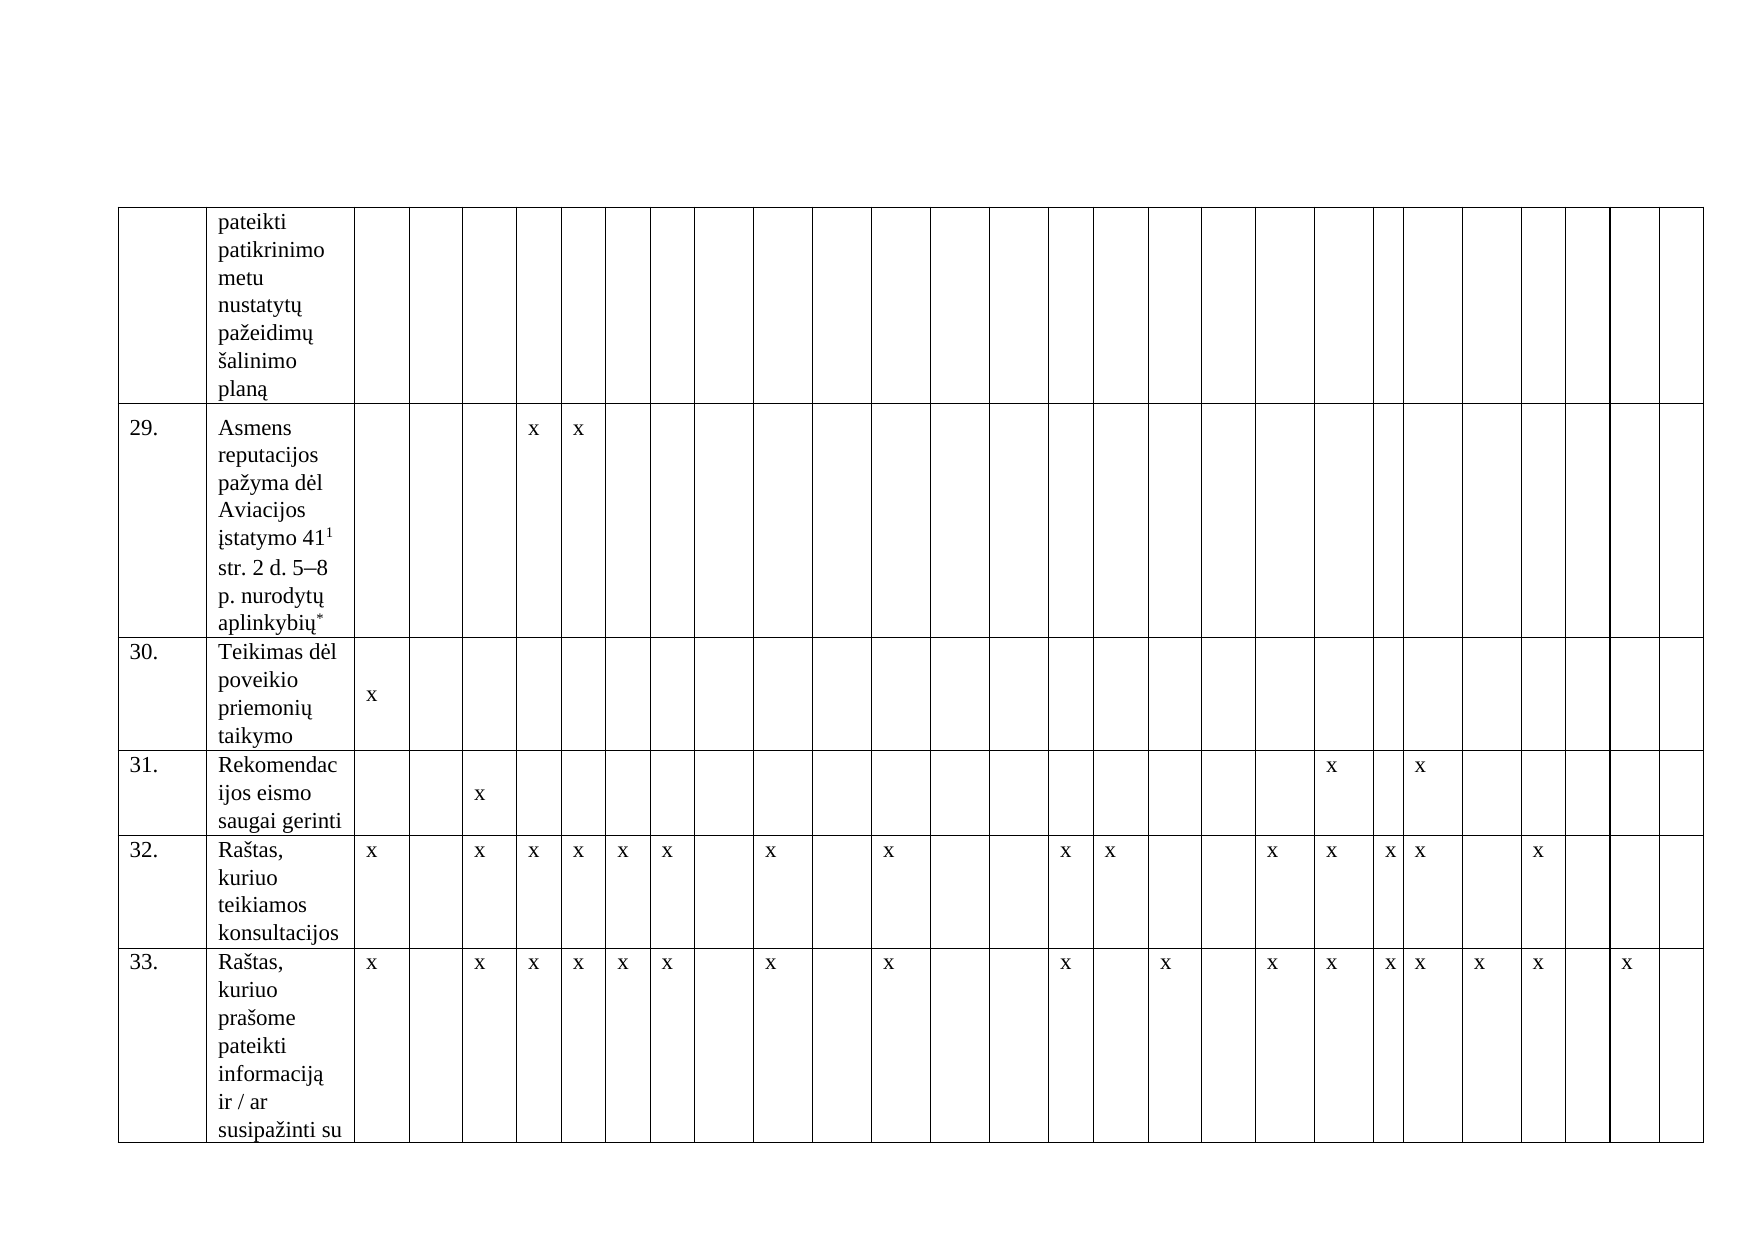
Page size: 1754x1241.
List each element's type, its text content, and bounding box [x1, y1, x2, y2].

table_cell [1522, 638, 1565, 750]
table_cell [410, 208, 462, 403]
table_cell [562, 638, 605, 750]
table_cell x [1315, 949, 1373, 1142]
table_cell x [562, 404, 605, 637]
table_cell [1404, 208, 1462, 403]
table_cell [1463, 404, 1521, 637]
table_cell [1256, 208, 1314, 403]
table_cell [990, 638, 1048, 750]
table_cell x [355, 638, 409, 750]
table_cell [410, 836, 462, 947]
table_cell [1522, 751, 1565, 835]
table_cell [931, 208, 989, 403]
table_cell [1374, 404, 1403, 637]
table_cell [517, 638, 561, 750]
table_cell [410, 949, 462, 1142]
table_cell [695, 949, 753, 1142]
table_cell [562, 208, 605, 403]
table_cell [1611, 836, 1659, 947]
table_cell Rekomendacijos eismo saugai gerinti [207, 751, 354, 835]
table_cell x [1315, 836, 1373, 947]
table_cell x [1256, 949, 1314, 1142]
table_cell [355, 751, 409, 835]
table_cell x [355, 949, 409, 1142]
table_cell [1611, 404, 1659, 637]
table_cell [695, 638, 753, 750]
table_cell [410, 638, 462, 750]
table_cell 30. [119, 638, 206, 750]
table_cell x [606, 836, 650, 947]
table_cell [1660, 208, 1703, 403]
table_cell [1049, 638, 1093, 750]
table_cell x [517, 836, 561, 947]
table_cell Asmens reputacijos pažyma dėl Aviacijos įstatymo 411 str. 2 d. 5–8 p. nurodytų aplinkybių* [207, 404, 354, 637]
table_cell [813, 949, 871, 1142]
table_cell Teikimas dėl poveikio priemonių taikymo [207, 638, 354, 750]
table_cell [990, 836, 1048, 947]
table_cell [119, 208, 206, 403]
table_cell [1049, 404, 1093, 637]
table_cell [651, 751, 694, 835]
table_cell [872, 208, 930, 403]
table_cell x [754, 836, 812, 947]
table_cell x [463, 949, 516, 1142]
table_cell [1315, 404, 1373, 637]
table_cell [355, 208, 409, 403]
table_cell [754, 208, 812, 403]
table_cell [1660, 404, 1703, 637]
table_cell [606, 404, 650, 637]
table_cell [1660, 836, 1703, 947]
table_cell x [562, 836, 605, 947]
table_cell x [1522, 836, 1565, 947]
table_cell 29. [119, 404, 206, 637]
table_cell x [562, 949, 605, 1142]
table_cell x [463, 751, 516, 835]
table_cell 33. [119, 949, 206, 1142]
table_cell [1094, 638, 1148, 750]
table_cell x [1049, 949, 1093, 1142]
table_cell [931, 751, 989, 835]
table_cell x [1315, 751, 1373, 835]
table_cell [813, 836, 871, 947]
table_cell [1256, 404, 1314, 637]
table_cell [1149, 404, 1201, 637]
table_cell x [1049, 836, 1093, 947]
table_cell [1049, 751, 1093, 835]
table_cell [754, 751, 812, 835]
table_cell [813, 208, 871, 403]
table_cell [651, 208, 694, 403]
table_cell [1315, 638, 1373, 750]
table_cell [1202, 404, 1255, 637]
table_cell x [872, 836, 930, 947]
table_cell [754, 638, 812, 750]
table_cell [1202, 638, 1255, 750]
table_cell [1149, 208, 1201, 403]
table_cell [931, 404, 989, 637]
table_cell [1566, 949, 1609, 1142]
table_cell [931, 638, 989, 750]
table_cell x [1404, 836, 1462, 947]
table_cell x [517, 949, 561, 1142]
table_cell [606, 751, 650, 835]
table_cell [606, 638, 650, 750]
table_cell [1566, 751, 1609, 835]
table_cell x [872, 949, 930, 1142]
table_cell [813, 751, 871, 835]
table_cell [1094, 949, 1148, 1142]
table_cell x [606, 949, 650, 1142]
table_cell [1611, 208, 1659, 403]
table_cell [1463, 751, 1521, 835]
table_cell [1094, 208, 1148, 403]
table_cell [1094, 404, 1148, 637]
table_cell [1463, 208, 1521, 403]
table_cell [872, 638, 930, 750]
table_cell [813, 404, 871, 637]
table_cell [931, 949, 989, 1142]
table_cell [606, 208, 650, 403]
table_cell [695, 751, 753, 835]
table_cell x [1463, 949, 1521, 1142]
table_cell x [1522, 949, 1565, 1142]
table_cell x [1256, 836, 1314, 947]
table_cell x [1374, 836, 1403, 947]
table_cell [1660, 751, 1703, 835]
table_cell [517, 208, 561, 403]
table_cell [1202, 949, 1255, 1142]
table_cell [1522, 208, 1565, 403]
table_cell [1566, 836, 1609, 947]
table_cell x [463, 836, 516, 947]
table_cell [410, 751, 462, 835]
table_cell x [1149, 949, 1201, 1142]
table_cell [1256, 638, 1314, 750]
table_cell [1463, 638, 1521, 750]
table_cell [1374, 208, 1403, 403]
table_cell [1149, 751, 1201, 835]
table_cell [651, 638, 694, 750]
table_cell [1611, 638, 1659, 750]
table_cell [1660, 638, 1703, 750]
table_cell 32. [119, 836, 206, 947]
table_cell x [651, 836, 694, 947]
table_cell [517, 751, 561, 835]
table_cell x [1374, 949, 1403, 1142]
table_cell [1404, 404, 1462, 637]
table_cell [754, 404, 812, 637]
table_cell [1660, 949, 1703, 1142]
table_cell [1566, 638, 1609, 750]
table_cell Raštas, kuriuo teikiamos konsultacijos [207, 836, 354, 947]
table_cell x [1404, 751, 1462, 835]
table_cell pateikti patikrinimo metu nustatytų pažeidimų šalinimo planą [207, 208, 354, 403]
table_cell [1566, 404, 1609, 637]
table_cell [1202, 836, 1255, 947]
table_cell [463, 404, 516, 637]
table_cell [651, 404, 694, 637]
table_cell [1094, 751, 1148, 835]
table_cell x [754, 949, 812, 1142]
table_cell [1463, 836, 1521, 947]
table_cell [990, 751, 1048, 835]
table_cell [1149, 836, 1201, 947]
table_cell [463, 208, 516, 403]
table_cell x [1094, 836, 1148, 947]
table_cell [355, 404, 409, 637]
table_cell [813, 638, 871, 750]
table_cell [695, 836, 753, 947]
table_cell x [1404, 949, 1462, 1142]
table_cell [1374, 751, 1403, 835]
table_cell [463, 638, 516, 750]
table_cell [1202, 208, 1255, 403]
table_cell [562, 751, 605, 835]
table_cell [872, 404, 930, 637]
table_cell [990, 208, 1048, 403]
table_cell [695, 208, 753, 403]
table_cell [931, 836, 989, 947]
table_cell x [517, 404, 561, 637]
table_cell [990, 949, 1048, 1142]
table_cell x [355, 836, 409, 947]
table_cell [872, 751, 930, 835]
table_cell [695, 404, 753, 637]
table_cell [1315, 208, 1373, 403]
table_cell [1522, 404, 1565, 637]
table_cell [1256, 751, 1314, 835]
table_cell [1049, 208, 1093, 403]
table_cell [1404, 638, 1462, 750]
table_cell [1566, 208, 1609, 403]
table_cell [1149, 638, 1201, 750]
table_cell Raštas, kuriuo prašome pateikti informaciją ir / ar susipažinti su [207, 949, 354, 1142]
table_cell [410, 404, 462, 637]
table_cell x [1611, 949, 1659, 1142]
table_cell 31. [119, 751, 206, 835]
table_cell [1611, 751, 1659, 835]
table_cell x [651, 949, 694, 1142]
table_cell [990, 404, 1048, 637]
table_cell [1202, 751, 1255, 835]
table_cell [1374, 638, 1403, 750]
